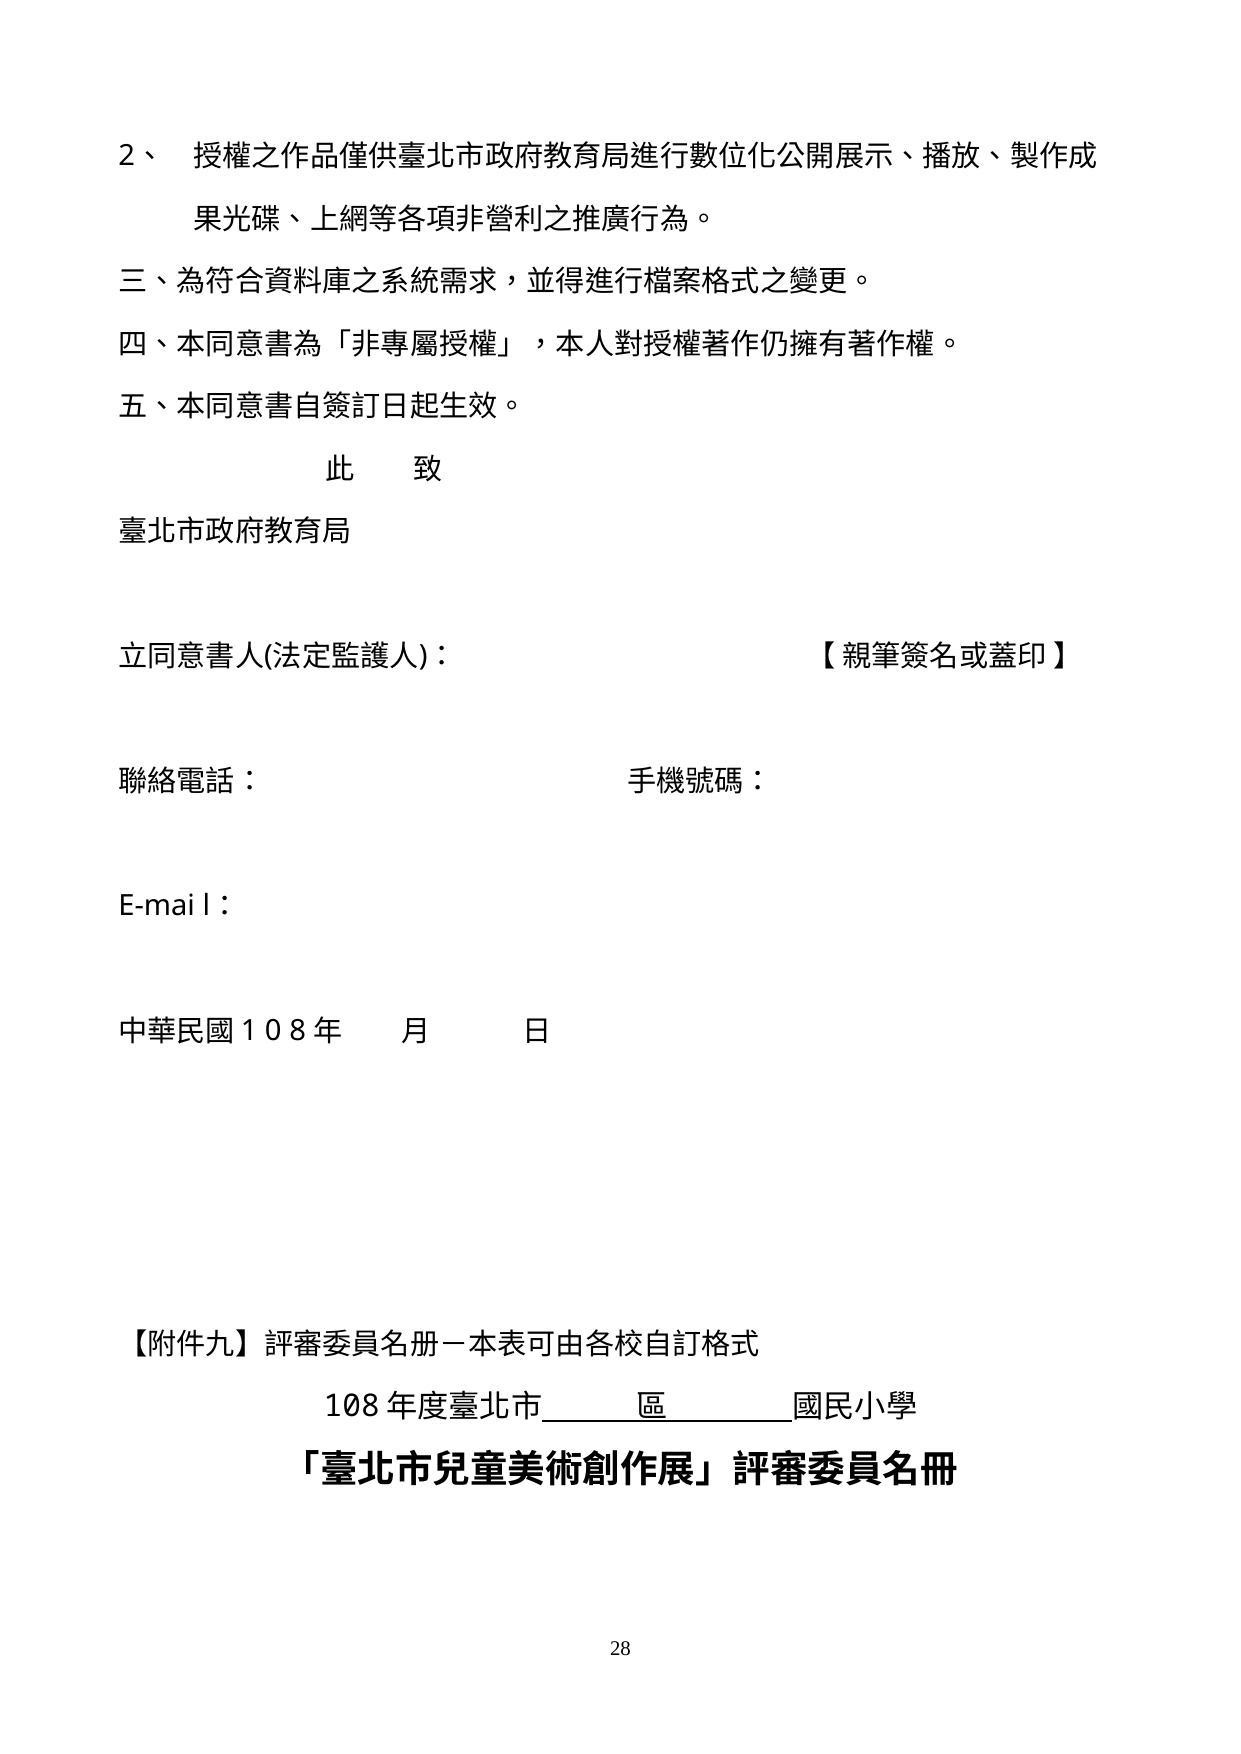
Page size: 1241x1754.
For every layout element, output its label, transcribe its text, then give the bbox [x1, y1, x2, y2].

text 「臺北市兒童美術創作展」評審委員名冊 [118, 1425, 1122, 1487]
text 聯絡電話： 手機號碼： [118, 737, 1122, 800]
list 授權之作品僅供臺北市政府教育局進行數位化公開展示、播放、製作成果光碟、上網等各項非營利之推廣行為。 [118, 112, 1122, 237]
text E-mai l： [118, 862, 1122, 925]
text 臺北市政府教育局 [118, 487, 1122, 550]
text 【附件九】評審委員名册－本表可由各校自訂格式 [118, 1300, 1122, 1362]
text 三、為符合資料庫之系統需求，並得進行檔案格式之變更。 [118, 237, 1122, 300]
text 中華民國1 0 8 年 月 日 [118, 987, 1122, 1050]
text 四、本同意書為「非專屬授權」，本人對授權著作仍擁有著作權。 [118, 300, 1122, 362]
text 立同意書人(法定監護人)： 【 親筆簽名或蓋印 】 [118, 612, 1122, 675]
text 108年度臺北市 區 國民小學 [118, 1362, 1122, 1425]
text 五、本同意書自簽訂日起生效。 [118, 362, 1122, 425]
text 此 致 [118, 425, 1122, 487]
